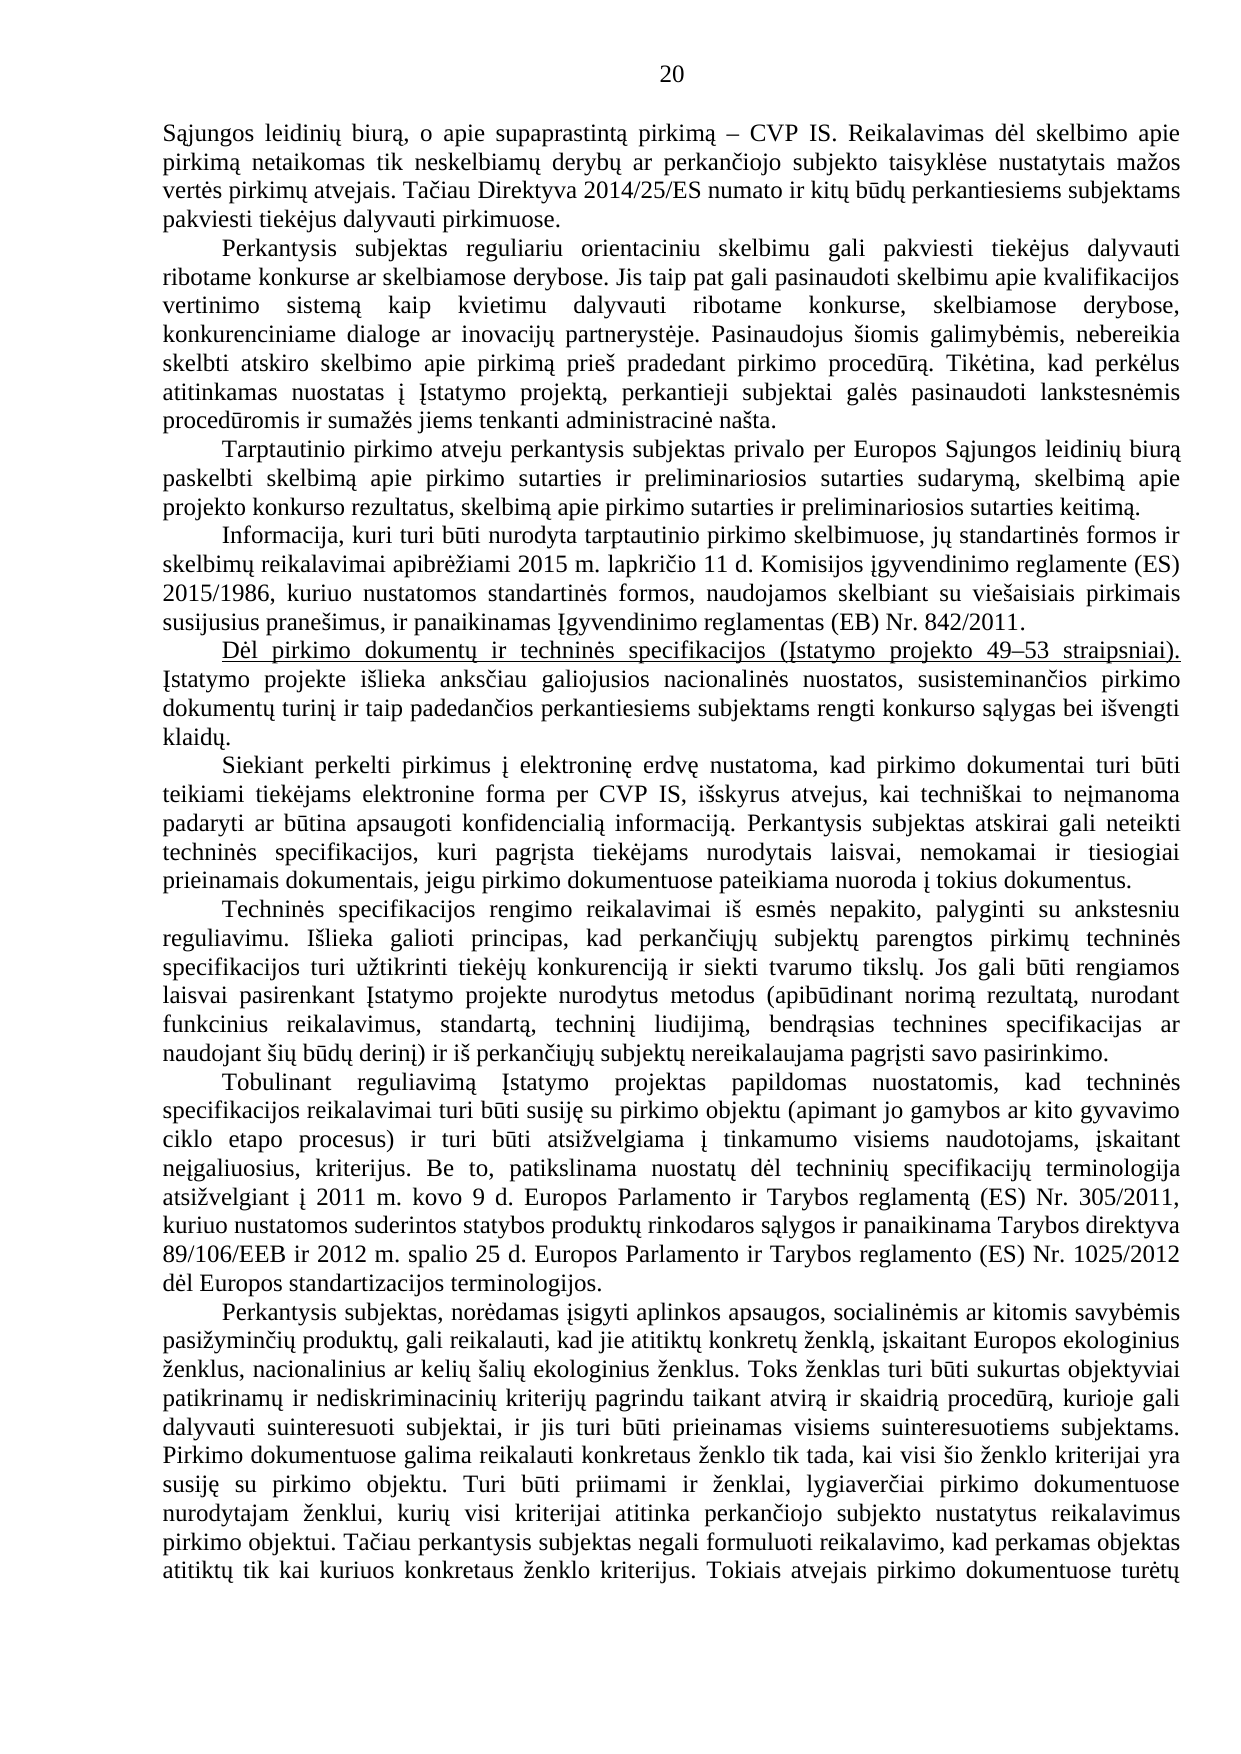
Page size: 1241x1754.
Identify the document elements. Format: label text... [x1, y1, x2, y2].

text Tarptautinio pirkimo atveju perkantysis subjektas privalo per Europos Sąjungos leidinių biurą paskelbti skelbimą apie pirkimo sutarties ir preliminariosios sutarties sudarymą, skelbimą apie projekto konkurso rezultatus, skelbimą apie pirkimo sutarties ir preliminariosios sutarties keitimą. [162, 434, 1181, 521]
text Informacija, kuri turi būti nurodyta tarptautinio pirkimo skelbimuose, jų standartinės formos ir skelbimų reikalavimai apibrėžiami 2015 m. lapkričio 11 d. Komisijos įgyvendinimo reglamente (ES) 2015/1986, kuriuo nustatomos standartinės formos, naudojamos skelbiant su viešaisiais pirkimais susijusius pranešimus, ir panaikinamas Įgyvendinimo reglamentas (EB) Nr. 842/2011. [162, 521, 1181, 636]
text Sąjungos leidinių biurą, o apie supaprastintą pirkimą – CVP IS. Reikalavimas dėl skelbimo apie pirkimą netaikomas tik neskelbiamų derybų ar perkančiojo subjekto taisyklėse nustatytais mažos vertės pirkimų atvejais. Tačiau Direktyva 2014/25/ES numato ir kitų būdų perkantiesiems subjektams pakviesti tiekėjus dalyvauti pirkimuose. [162, 118, 1181, 233]
text Perkantysis subjektas reguliariu orientaciniu skelbimu gali pakviesti tiekėjus dalyvauti ribotame konkurse ar skelbiamose derybose. Jis taip pat gali pasinaudoti skelbimu apie kvalifikacijos vertinimo sistemą kaip kvietimu dalyvauti ribotame konkurse, skelbiamose derybose, konkurenciniame dialoge ar inovacijų partnerystėje. Pasinaudojus šiomis galimybėmis, nebereikia skelbti atskiro skelbimo apie pirkimą prieš pradedant pirkimo procedūrą. Tikėtina, kad perkėlus atitinkamas nuostatas į Įstatymo projektą, perkantieji subjektai galės pasinaudoti lankstesnėmis procedūromis ir sumažės jiems tenkanti administracinė našta. [162, 233, 1181, 434]
text Perkantysis subjektas, norėdamas įsigyti aplinkos apsaugos, socialinėmis ar kitomis savybėmis pasižyminčių produktų, gali reikalauti, kad jie atitiktų konkretų ženklą, įskaitant Europos ekologinius ženklus, nacionalinius ar kelių šalių ekologinius ženklus. Toks ženklas turi būti sukurtas objektyviai patikrinamų ir nediskriminacinių kriterijų pagrindu taikant atvirą ir skaidrią procedūrą, kurioje gali dalyvauti suinteresuoti subjektai, ir jis turi būti prieinamas visiems suinteresuotiems subjektams. Pirkimo dokumentuose galima reikalauti konkretaus ženklo tik tada, kai visi šio ženklo kriterijai yra susiję su pirkimo objektu. Turi būti priimami ir ženklai, lygiaverčiai pirkimo dokumentuose nurodytajam ženklui, kurių visi kriterijai atitinka perkančiojo subjekto nustatytus reikalavimus pirkimo objektui. Tačiau perkantysis subjektas negali formuluoti reikalavimo, kad perkamas objektas atitiktų tik kai kuriuos konkretaus ženklo kriterijus. Tokiais atvejais pirkimo dokumentuose turėtų [162, 1297, 1181, 1584]
text Techninės specifikacijos rengimo reikalavimai iš esmės nepakito, palyginti su ankstesniu reguliavimu. Išlieka galioti principas, kad perkančiųjų subjektų parengtos pirkimų techninės specifikacijos turi užtikrinti tiekėjų konkurenciją ir siekti tvarumo tikslų. Jos gali būti rengiamos laisvai pasirenkant Įstatymo projekte nurodytus metodus (apibūdinant norimą rezultatą, nurodant funkcinius reikalavimus, standartą, techninį liudijimą, bendrąsias technines specifikacijas ar naudojant šių būdų derinį) ir iš perkančiųjų subjektų nereikalaujama pagrįsti savo pasirinkimo. [162, 894, 1181, 1067]
text Tobulinant reguliavimą Įstatymo projektas papildomas nuostatomis, kad techninės specifikacijos reikalavimai turi būti susiję su pirkimo objektu (apimant jo gamybos ar kito gyvavimo ciklo etapo procesus) ir turi būti atsižvelgiama į tinkamumo visiems naudotojams, įskaitant neįgaliuosius, kriterijus. Be to, patikslinama nuostatų dėl techninių specifikacijų terminologija atsižvelgiant į 2011 m. kovo 9 d. Europos Parlamento ir Tarybos reglamentą (ES) Nr. 305/2011, kuriuo nustatomos suderintos statybos produktų rinkodaros sąlygos ir panaikinama Tarybos direktyva 89/106/EEB ir 2012 m. spalio 25 d. Europos Parlamento ir Tarybos reglamento (ES) Nr. 1025/2012 dėl Europos standartizacijos terminologijos. [162, 1067, 1181, 1297]
text Dėl pirkimo dokumentų ir techninės specifikacijos (Įstatymo projekto 49–53 straipsniai). Įstatymo projekte išlieka anksčiau galiojusios nacionalinės nuostatos, susisteminančios pirkimo dokumentų turinį ir taip padedančios perkantiesiems subjektams rengti konkurso sąlygas bei išvengti klaidų. [162, 636, 1181, 751]
text Siekiant perkelti pirkimus į elektroninę erdvę nustatoma, kad pirkimo dokumentai turi būti teikiami tiekėjams elektronine forma per CVP IS, išskyrus atvejus, kai techniškai to neįmanoma padaryti ar būtina apsaugoti konfidencialią informaciją. Perkantysis subjektas atskirai gali neteikti techninės specifikacijos, kuri pagrįsta tiekėjams nurodytais laisvai, nemokamai ir tiesiogiai prieinamais dokumentais, jeigu pirkimo dokumentuose pateikiama nuoroda į tokius dokumentus. [162, 751, 1181, 894]
